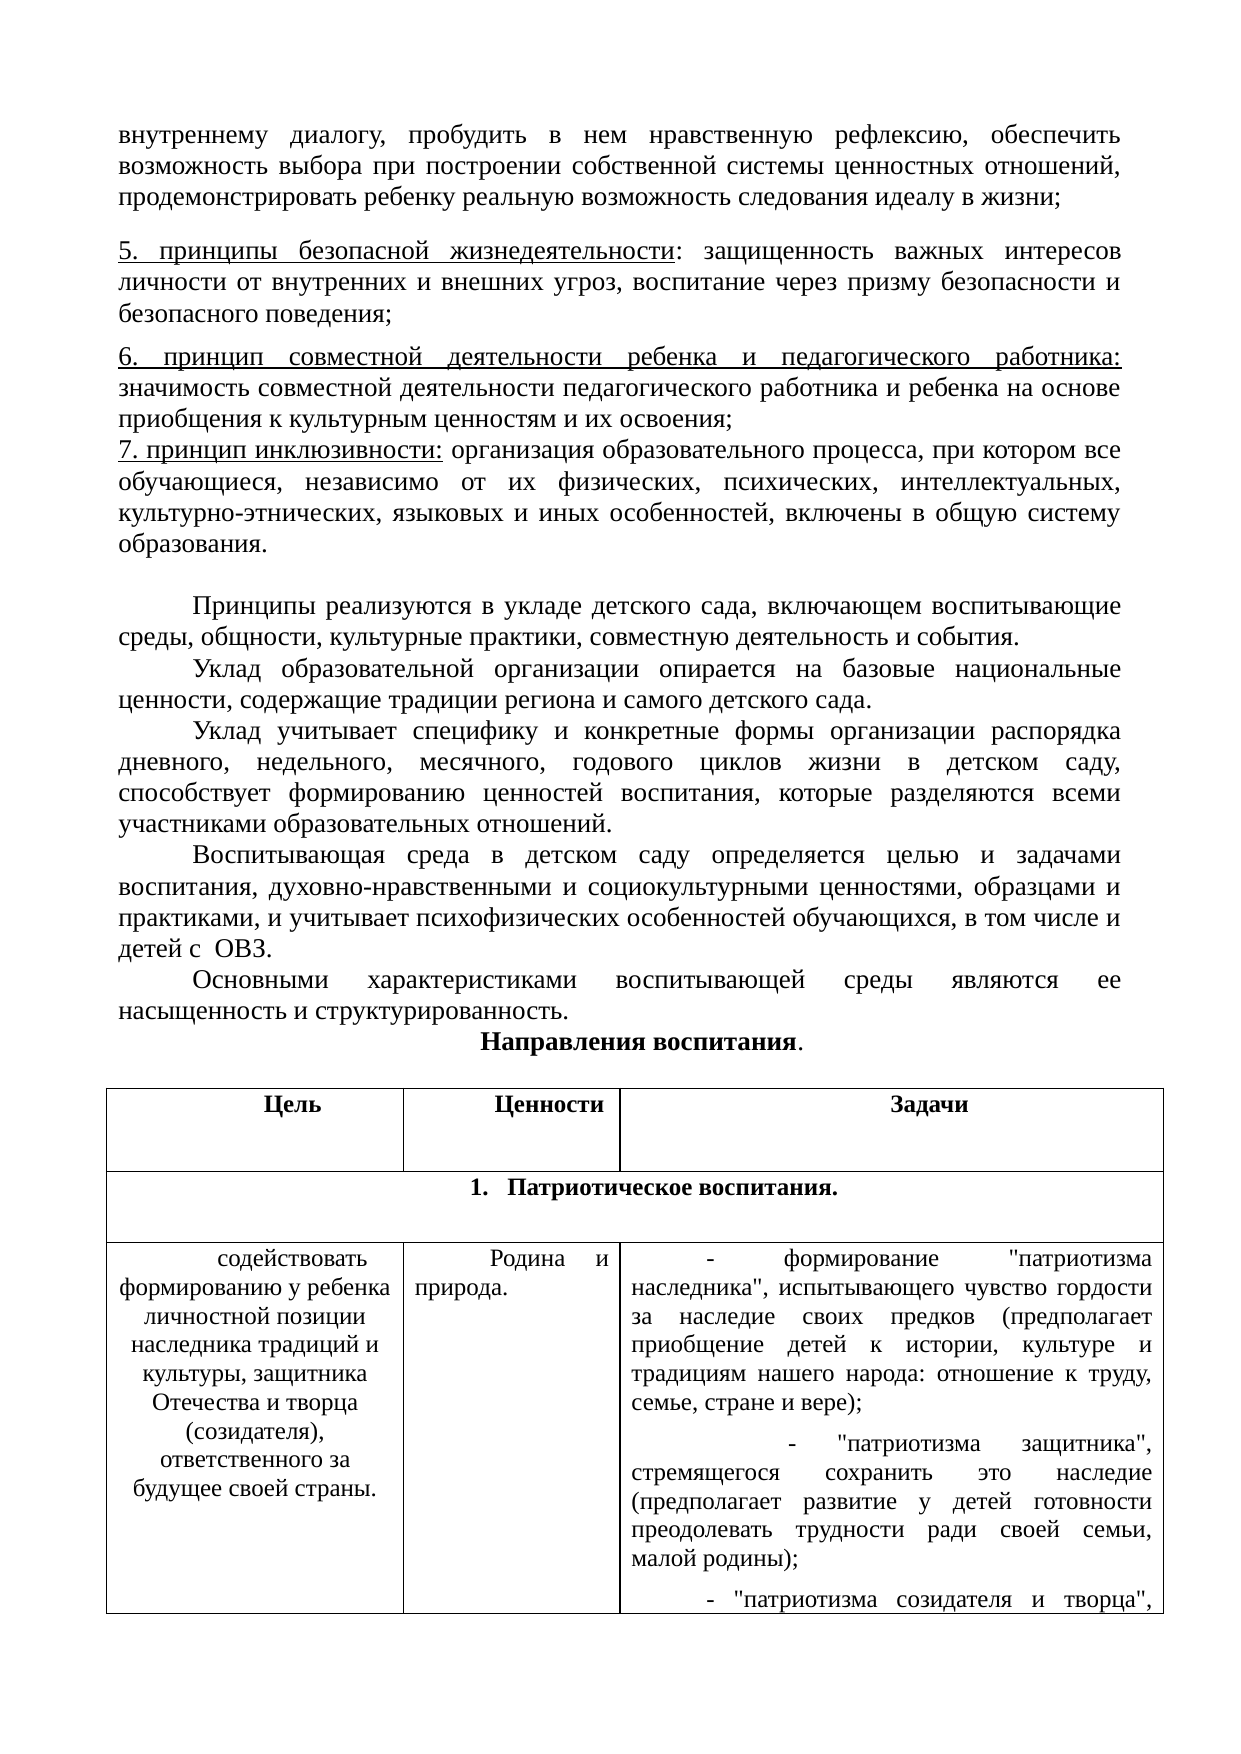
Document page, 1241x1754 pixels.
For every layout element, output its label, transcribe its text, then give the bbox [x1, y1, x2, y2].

text Воспитывающая среда в детском саду определяется целью и задачами воспитания, духовно-нравственными и социокультурными ценностями, образцами и практиками, и учитывает психофизических особенностей обучающихся, в том числе и детей с ОВЗ. [118, 838, 1122, 963]
text 7. принцип инклюзивности: организация образовательного процесса, при котором все обучающиеся, независимо от их физических, психических, интеллектуальных, культурно-этнических, языковых и иных особенностей, включены в общую систему образования. [118, 434, 1122, 558]
table_header Цель [107, 1089, 403, 1171]
text Направления воспитания. [162, 1025, 1122, 1057]
text Уклад учитывает специфику и конкретные формы организации распорядка дневного, недельного, месячного, годового циклов жизни в детском саду, способствует формированию ценностей воспитания, которые разделяются всеми участниками образовательных отношений. [118, 714, 1122, 838]
text внутреннему диалогу, пробудить в нем нравственную рефлексию, обеспечить возможность выбора при построении собственной системы ценностных отношений, продемонстрировать ребенку реальную возможность следования идеалу в жизни; [118, 118, 1122, 212]
table_cell - формирование "патриотизма наследника", испытывающего чувство гордости за наследие своих предков (предполагает приобщение детей к истории, культуре и традициям нашего народа: отношение к труду, семье, стране и вере); - "патриотизма защитника", стремящегося сохранить это наследие (предполагает развитие у детей готовности преодолевать трудности ради своей семьи, малой родины); - "патриотизма созидателя и творца", [621, 1243, 1163, 1613]
text Принципы реализуются в укладе детского сада, включающем воспитывающие среды, общности, культурные практики, совместную деятельность и события. [118, 589, 1122, 652]
text Уклад образовательной организации опирается на базовые национальные ценности, содержащие традиции региона и самого детского сада. [118, 652, 1122, 714]
text значимость совместной деятельности педагогического работника и ребенка на основе приобщения к культурным ценностям и их освоения; [118, 369, 1122, 434]
text Основными характеристиками воспитывающей среды являются ее насыщенность и структурированность. [118, 963, 1122, 1025]
table_header Ценности [404, 1089, 619, 1171]
table_cell содействовать формированию у ребенка личностной позиции наследника традиций и культуры, защитника Отечества и творца (созидателя), ответственного за будущее своей страны. [107, 1243, 403, 1613]
table_cell Патриотическое воспитания. [107, 1172, 1163, 1242]
text 6. принцип совместной деятельности ребенка и педагогического работника: [118, 340, 1122, 367]
table_cell Родина и природа. [404, 1243, 619, 1613]
text 5. принципы безопасной жизнедеятельности: защищенность важных интересов личности от внутренних и внешних угроз, воспитание через призму безопасности и безопасного поведения; [118, 234, 1122, 328]
table_header Задачи [621, 1089, 1163, 1171]
